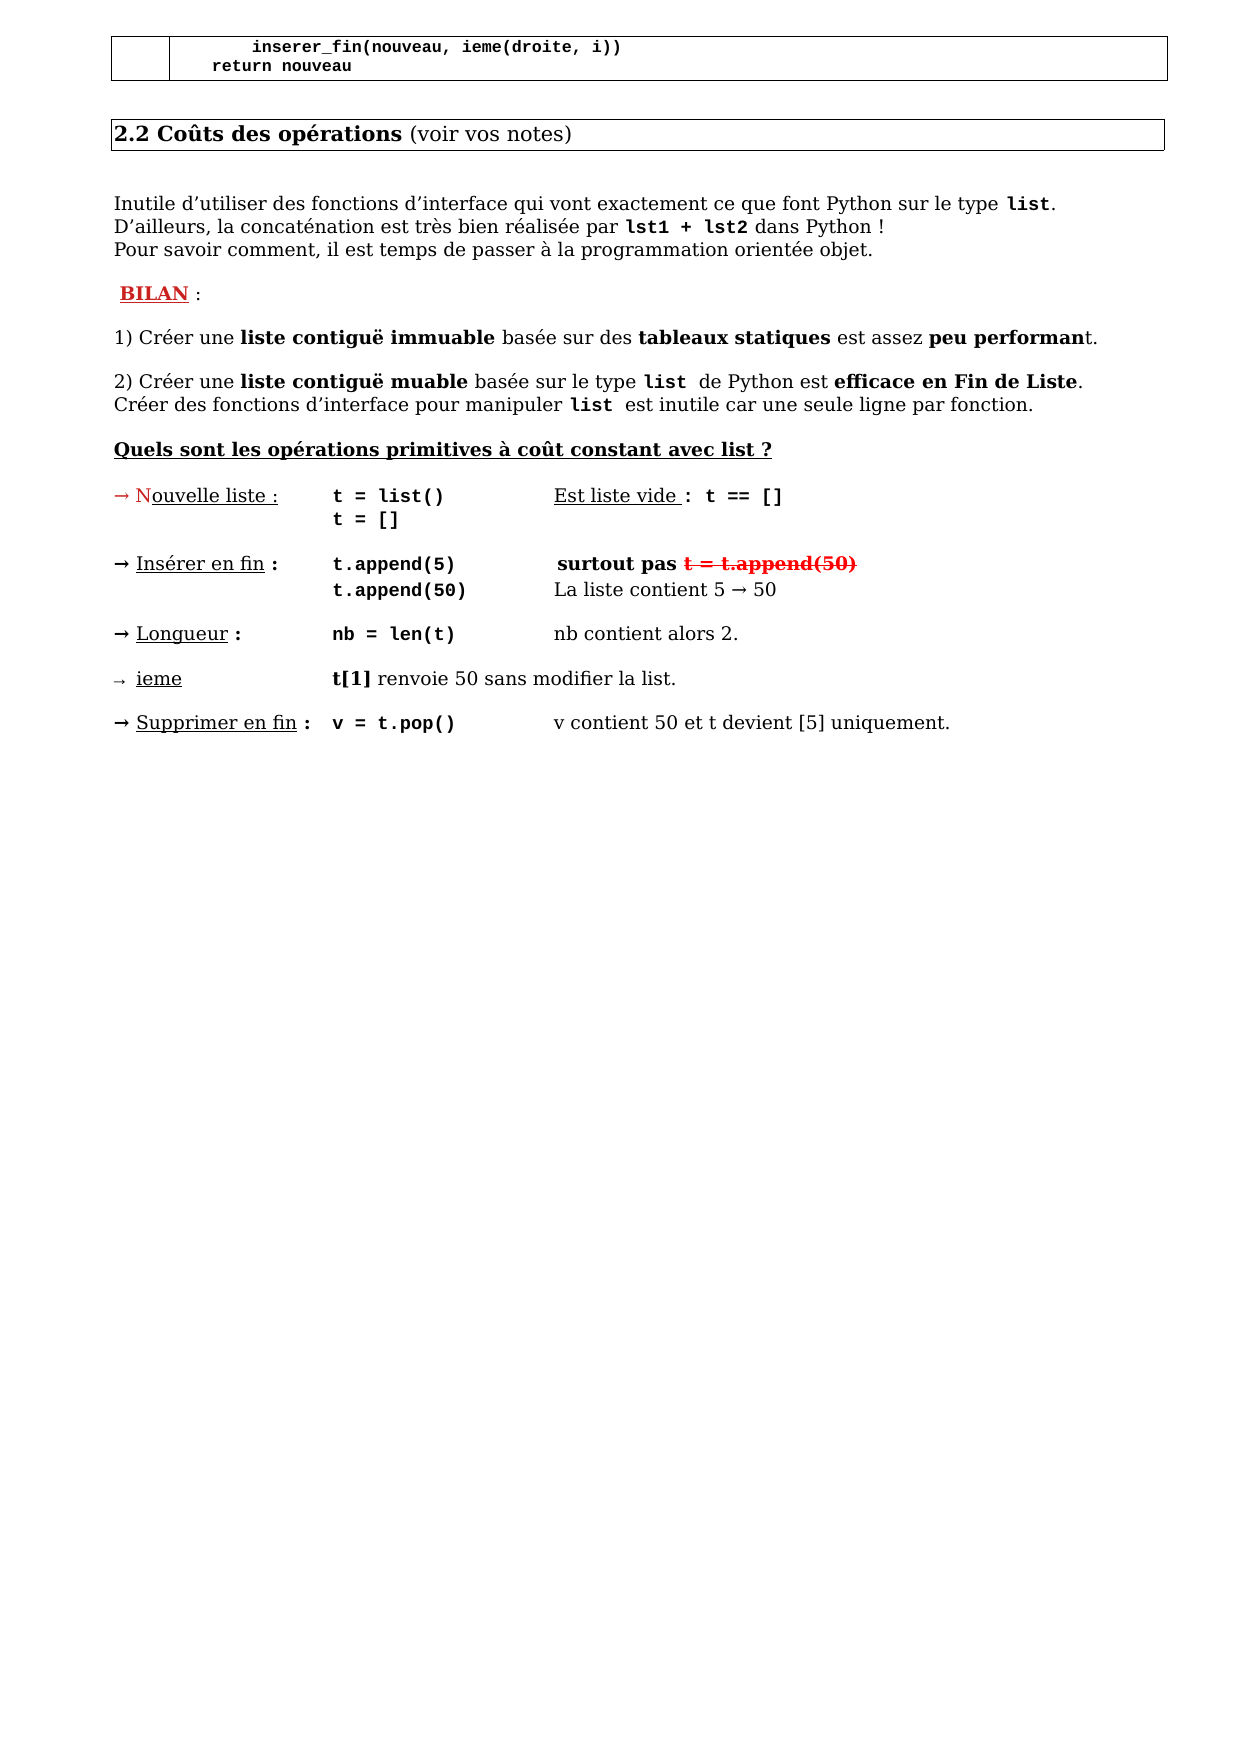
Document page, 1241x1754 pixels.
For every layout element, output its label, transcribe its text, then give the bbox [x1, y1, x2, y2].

text 2.2 Coûts des opérations (voir vos notes) [112, 120, 1164, 150]
text → Longueur : nb = len(t) nb contient alors 2. [111, 623, 1164, 646]
text BILAN : [111, 283, 1164, 305]
text D’ailleurs, la concaténation est très bien réalisée par lst1 + lst2 dans Python ! [111, 216, 1164, 239]
text t = [] [111, 508, 1164, 531]
text 2) Créer une liste contiguë muable basée sur le type list de Python est efficace en Fin de Liste. [111, 371, 1164, 394]
text Pour savoir comment, il est temps de passer à la programmation orientée objet. [111, 239, 1164, 261]
text → Nouvelle liste : t = list() Est liste vide : t == [] [111, 483, 1164, 508]
table_header inserer_fin(nouveau, ieme(droite, i)) return nouveau [170, 37, 1167, 79]
table_header [112, 37, 169, 79]
text Inutile d’utiliser des fonctions d’interface qui vont exactement ce que font Python sur le type list. [111, 193, 1164, 216]
text → Supprimer en fin : v = t.pop() v contient 50 et t devient [5] uniquement. [111, 712, 1164, 738]
text Quels sont les opérations primitives à coût constant avec list ? [111, 439, 1164, 461]
text → Insérer en fin : t.append(5) surtout pas t = t.append(50) [111, 553, 1164, 576]
text Créer des fonctions d’interface pour manipuler list est inutile car une seule ligne par fonction. [111, 394, 1164, 417]
text t.append(50) La liste contient 5 → 50 [111, 576, 1164, 602]
text 1) Créer une liste contiguë immuable basée sur des tableaux statiques est assez peu performant. [111, 327, 1164, 349]
text → ieme t[1] renvoie 50 sans modifier la list. [111, 667, 1164, 691]
